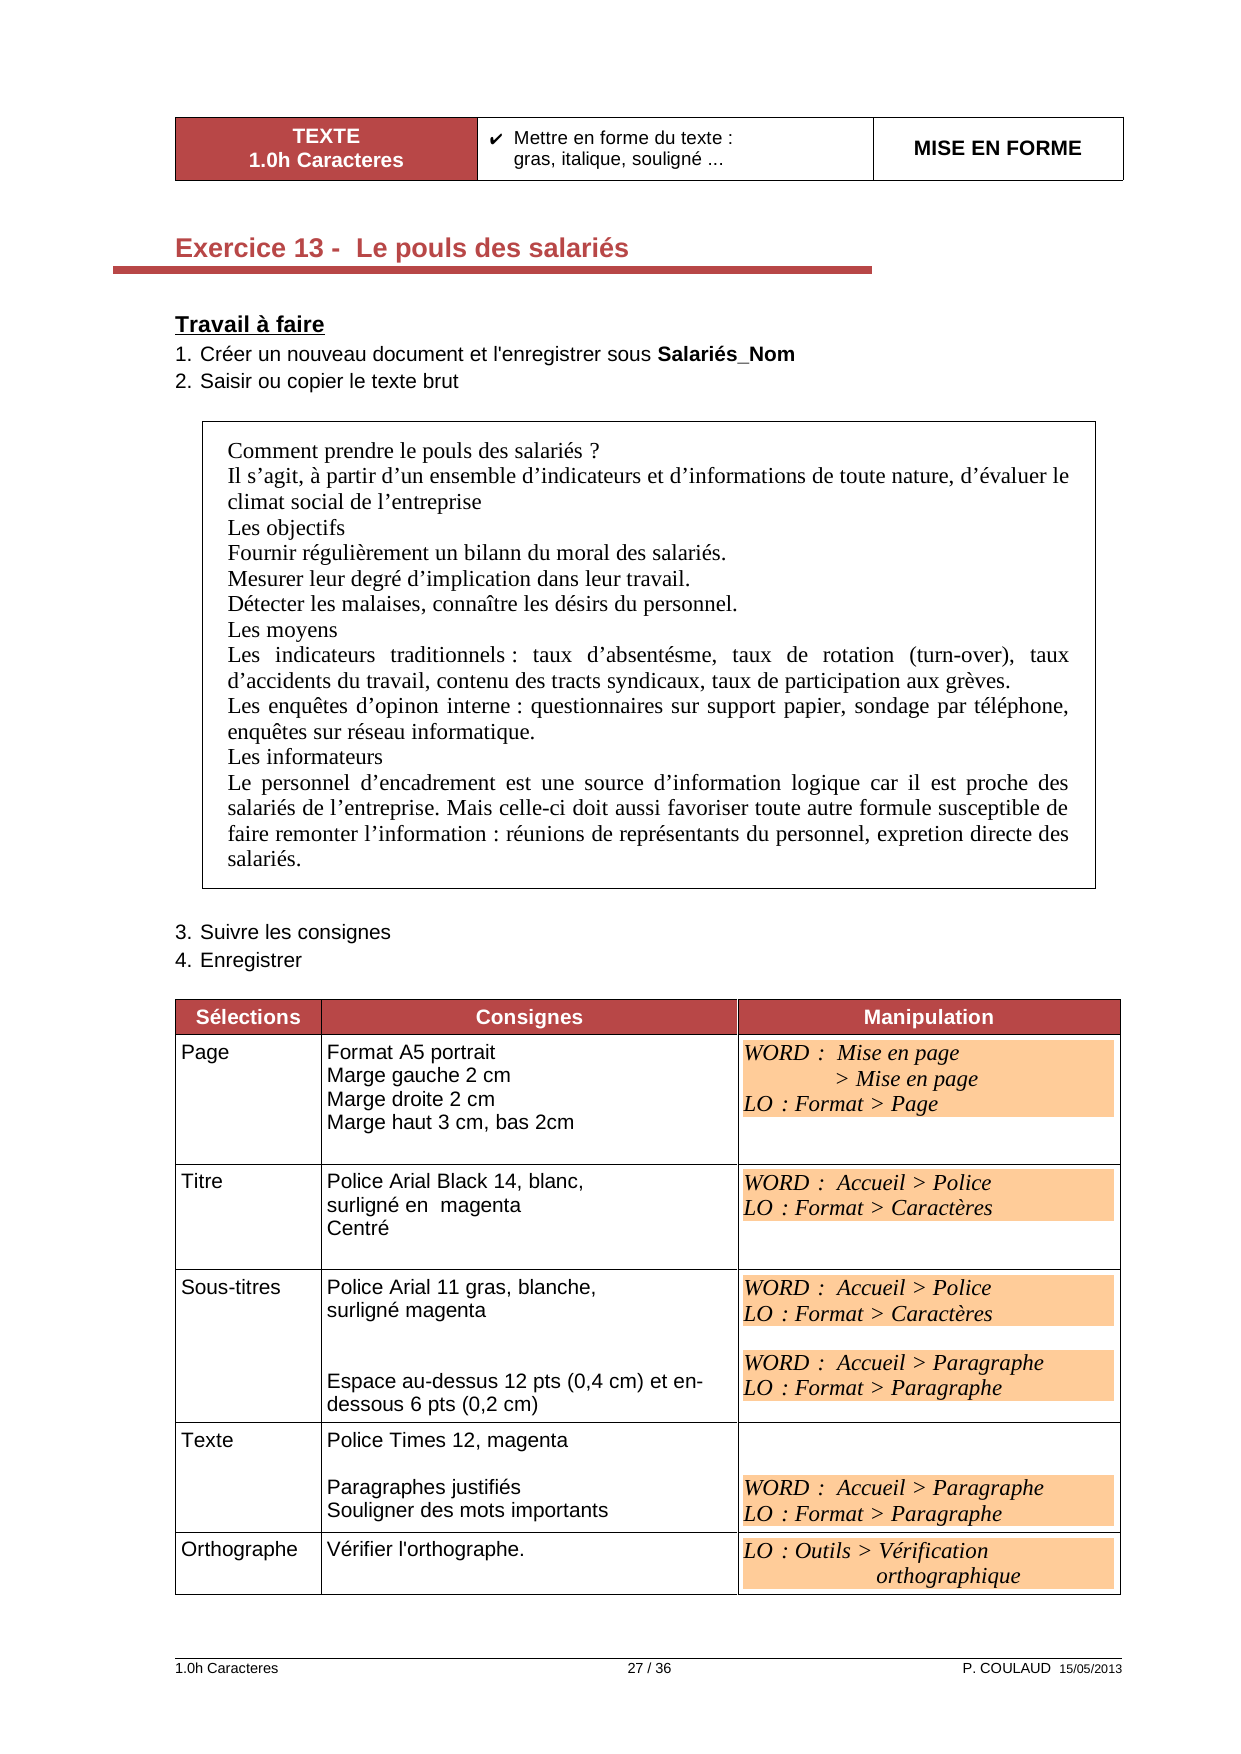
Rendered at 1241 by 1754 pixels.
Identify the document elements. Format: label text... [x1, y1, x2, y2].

text Il s’agit, à partir d’un ensemble d’indicateurs et d’informations de toute nature, d’évaluer le climat social de l’entreprise [203, 447, 1095, 498]
table_header Consignes [322, 1000, 737, 1034]
list Suivre les consignes [175, 920, 1122, 944]
table_cell Sous-titres [176, 1270, 321, 1422]
table_header MISE EN FORME [874, 118, 1123, 180]
list Saisir ou copier le texte brut [175, 370, 1122, 393]
text Fournir régulièrement un bilann du moral des salariés. [203, 523, 1095, 549]
text Le personnel d’encadrement est une source d’information logique car il est proche des salariés de l’entreprise. Mais celle-ci doit aussi favoriser toute autre formule susceptible de faire remonter l’information : réunions de représentants du personnel, expretion directe des salariés. [203, 753, 1095, 888]
text Détecter les malaises, connaître les désirs du personnel. [203, 574, 1095, 600]
subtitle Le pouls des salariés [112, 230, 872, 274]
text Les enquêtes d’opinon interne : questionnaires sur support papier, sondage par téléphone, enquêtes sur réseau informatique. [203, 676, 1095, 727]
table_header Sélections [176, 1000, 321, 1034]
table_cell Police Arial Black 14, blanc, surligné en magenta Centré [322, 1165, 737, 1269]
table_header Mettre en forme du texte : gras, italique, souligné ... [478, 118, 873, 180]
table_cell Police Arial 11 gras, blanche, surligné magenta Espace au-dessus 12 pts (0,4 cm) et en-dessous 6 pts (0,2 cm) [322, 1270, 737, 1422]
table_header Manipulation [739, 1000, 1120, 1034]
table_cell Texte [176, 1423, 321, 1532]
table_cell Titre [176, 1165, 321, 1269]
text Comment prendre le pouls des salariés ? [203, 422, 1095, 447]
table_cell WORD : Accueil > Paragraphe LO : Format > Paragraphe [739, 1423, 1120, 1532]
table_cell Police Times 12, magenta Paragraphes justifiés Souligner des mots importants [322, 1423, 737, 1532]
table_cell Orthographe [176, 1533, 321, 1594]
list Enregistrer [175, 948, 1122, 972]
table_cell Page [176, 1035, 321, 1164]
text Les indicateurs traditionnels : taux d’absentésme, taux de rotation (turn-over), taux d’accidents du travail, contenu des tracts syndicaux, taux de participation aux grèves. [203, 625, 1095, 676]
text Les informateurs [203, 727, 1095, 753]
table_cell Format A5 portrait Marge gauche 2 cm Marge droite 2 cm Marge haut 3 cm, bas 2cm [322, 1035, 737, 1164]
table_cell LO : Outils > Vérification orthographique [739, 1533, 1120, 1594]
text Les objectifs [203, 498, 1095, 523]
table_cell WORD : Accueil > Police LO : Format > Caractères [739, 1165, 1120, 1269]
list Créer un nouveau document et l'enregistrer sous Salariés_Nom [175, 342, 1122, 366]
table_cell Vérifier l'orthographe. [322, 1533, 737, 1594]
text Les moyens [203, 600, 1095, 625]
table_cell WORD : Accueil > Police LO : Format > Caractères WORD : Accueil > Paragraphe LO : Format > Paragraphe [739, 1270, 1120, 1422]
text Mesurer leur degré d’implication dans leur travail. [203, 549, 1095, 574]
subtitle Travail à faire [175, 312, 1122, 338]
table_cell WORD : Mise en page > Mise en page LO : Format > Page [739, 1035, 1120, 1164]
